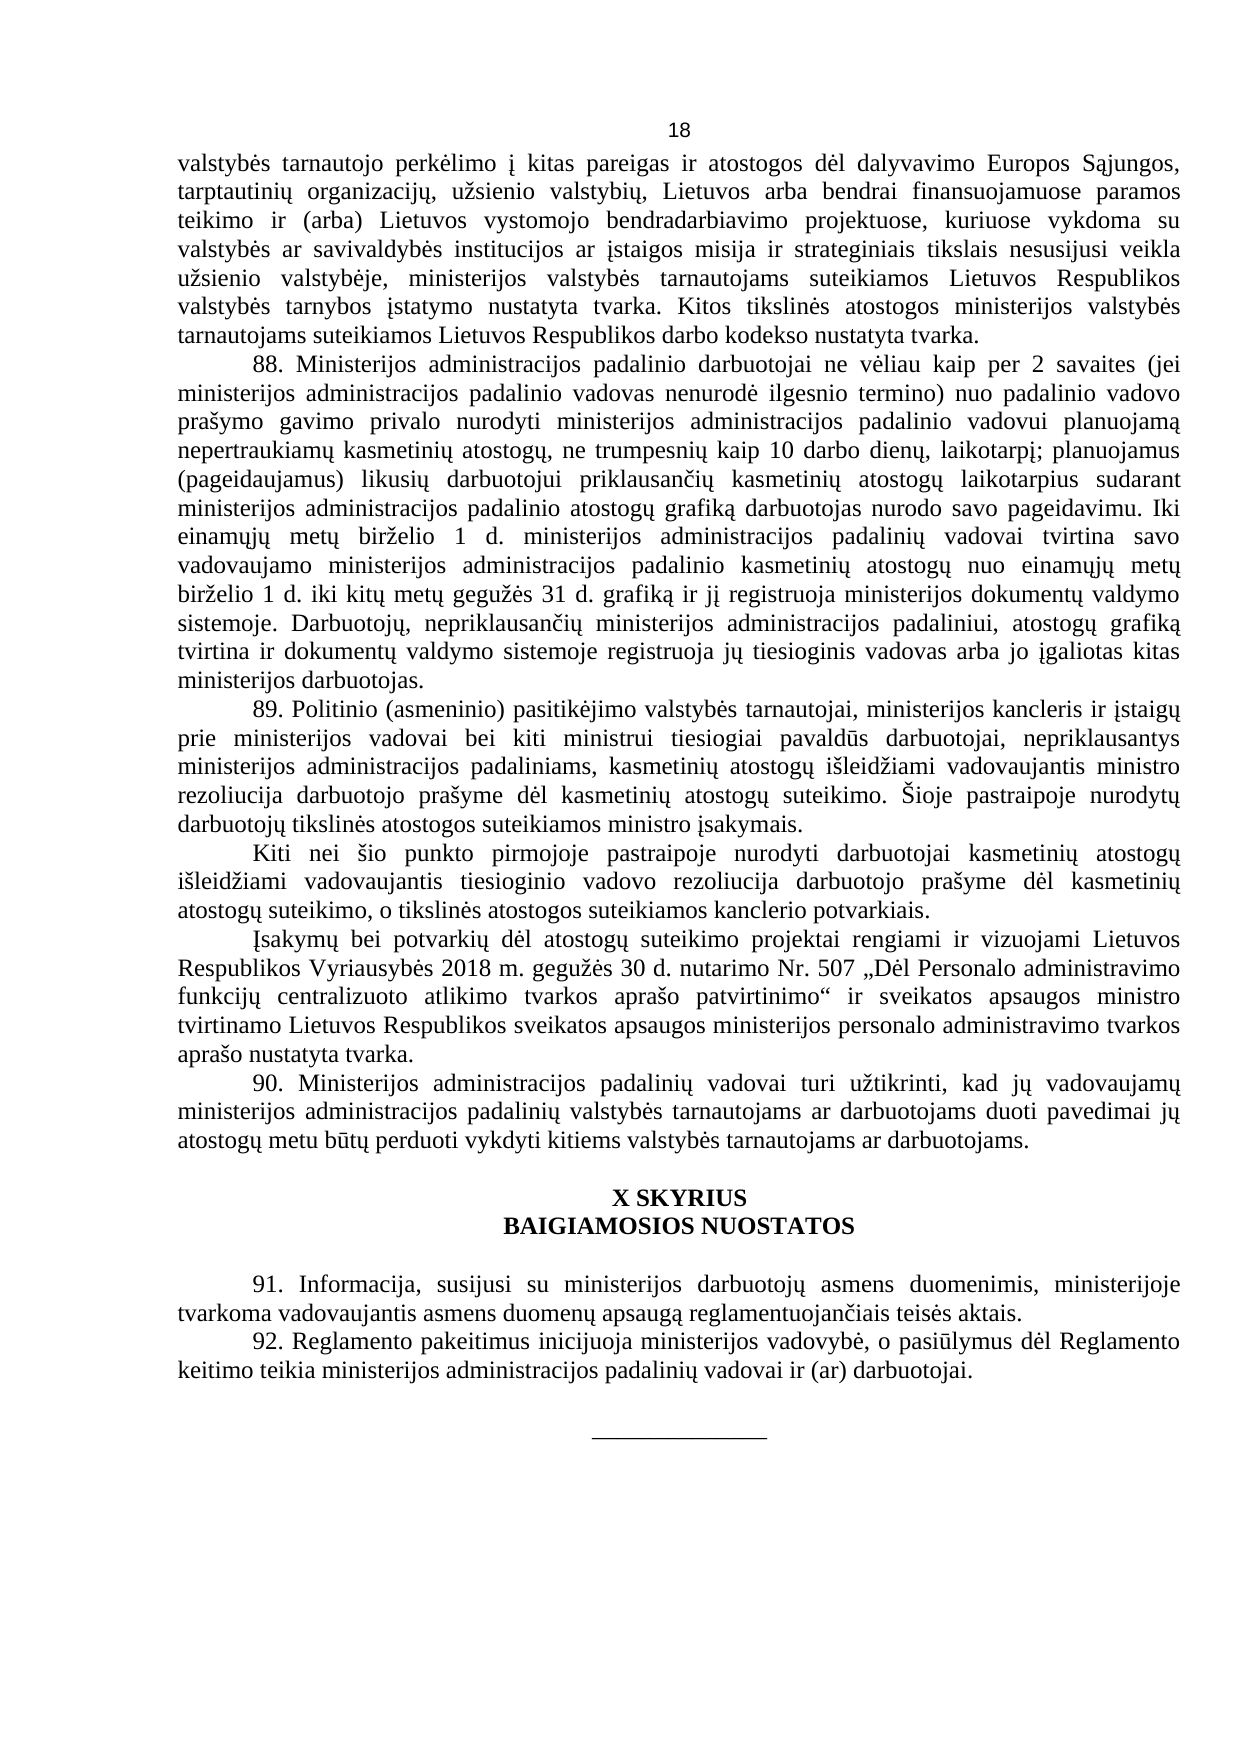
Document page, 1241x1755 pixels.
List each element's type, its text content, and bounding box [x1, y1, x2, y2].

text Įsakymų bei potvarkių dėl atostogų suteikimo projektai rengiami ir vizuojami Lietuvos Respublikos Vyriausybės 2018 m. gegužės 30 d. nutarimo Nr. 507 „Dėl Personalo administravimo funkcijų centralizuoto atlikimo tvarkos aprašo patvirtinimo“ ir sveikatos apsaugos ministro tvirtinamo Lietuvos Respublikos sveikatos apsaugos ministerijos personalo administravimo tvarkos aprašo nustatyta tvarka. [177, 924, 1181, 1068]
text 88. Ministerijos administracijos padalinio darbuotojai ne vėliau kaip per 2 savaites (jei ministerijos administracijos padalinio vadovas nenurodė ilgesnio termino) nuo padalinio vadovo prašymo gavimo privalo nurodyti ministerijos administracijos padalinio vadovui planuojamą nepertraukiamų kasmetinių atostogų, ne trumpesnių kaip 10 darbo dienų, laikotarpį; planuojamus (pageidaujamus) likusių darbuotojui priklausančių kasmetinių atostogų laikotarpius sudarant ministerijos administracijos padalinio atostogų grafiką darbuotojas nurodo savo pageidavimu. Iki einamųjų metų birželio 1 d. ministerijos administracijos padalinių vadovai tvirtina savo vadovaujamo ministerijos administracijos padalinio kasmetinių atostogų nuo einamųjų metų birželio 1 d. iki kitų metų gegužės 31 d. grafiką ir jį registruoja ministerijos dokumentų valdymo sistemoje. Darbuotojų, nepriklausančių ministerijos administracijos padaliniui, atostogų grafiką tvirtina ir dokumentų valdymo sistemoje registruoja jų tiesioginis vadovas arba jo įgaliotas kitas ministerijos darbuotojas. [177, 349, 1181, 694]
text 92. Reglamento pakeitimus inicijuoja ministerijos vadovybė, o pasiūlymus dėl Reglamento keitimo teikia ministerijos administracijos padalinių vadovai ir (ar) darbuotojai. [177, 1326, 1181, 1384]
text BAIGIAMOSIOS NUOSTATOS [177, 1211, 1181, 1240]
text 91. Informacija, susijusi su ministerijos darbuotojų asmens duomenimis, ministerijoje tvarkoma vadovaujantis asmens duomenų apsaugą reglamentuojančiais teisės aktais. [177, 1269, 1181, 1326]
text valstybės tarnautojo perkėlimo į kitas pareigas ir atostogos dėl dalyvavimo Europos Sąjungos, tarptautinių organizacijų, užsienio valstybių, Lietuvos arba bendrai finansuojamuose paramos teikimo ir (arba) Lietuvos vystomojo bendradarbiavimo projektuose, kuriuose vykdoma su valstybės ar savivaldybės institucijos ar įstaigos misija ir strateginiais tikslais nesusijusi veikla užsienio valstybėje, ministerijos valstybės tarnautojams suteikiamos Lietuvos Respublikos valstybės tarnybos įstatymo nustatyta tvarka. Kitos tikslinės atostogos ministerijos valstybės tarnautojams suteikiamos Lietuvos Respublikos darbo kodekso nustatyta tvarka. [177, 148, 1181, 349]
text 90. Ministerijos administracijos padalinių vadovai turi užtikrinti, kad jų vadovaujamų ministerijos administracijos padalinių valstybės tarnautojams ar darbuotojams duoti pavedimai jų atostogų metu būtų perduoti vykdyti kitiems valstybės tarnautojams ar darbuotojams. [177, 1068, 1181, 1154]
text Kiti nei šio punkto pirmojoje pastraipoje nurodyti darbuotojai kasmetinių atostogų išleidžiami vadovaujantis tiesioginio vadovo rezoliucija darbuotojo prašyme dėl kasmetinių atostogų suteikimo, o tikslinės atostogos suteikiamos kanclerio potvarkiais. [177, 838, 1181, 924]
text 89. Politinio (asmeninio) pasitikėjimo valstybės tarnautojai, ministerijos kancleris ir įstaigų prie ministerijos vadovai bei kiti ministrui tiesiogiai pavaldūs darbuotojai, nepriklausantys ministerijos administracijos padaliniams, kasmetinių atostogų išleidžiami vadovaujantis ministro rezoliucija darbuotojo prašyme dėl kasmetinių atostogų suteikimo. Šioje pastraipoje nurodytų darbuotojų tikslinės atostogos suteikiamos ministro įsakymais. [177, 694, 1181, 838]
text ______________ [177, 1413, 1181, 1441]
text X SKYRIUS [177, 1183, 1181, 1211]
